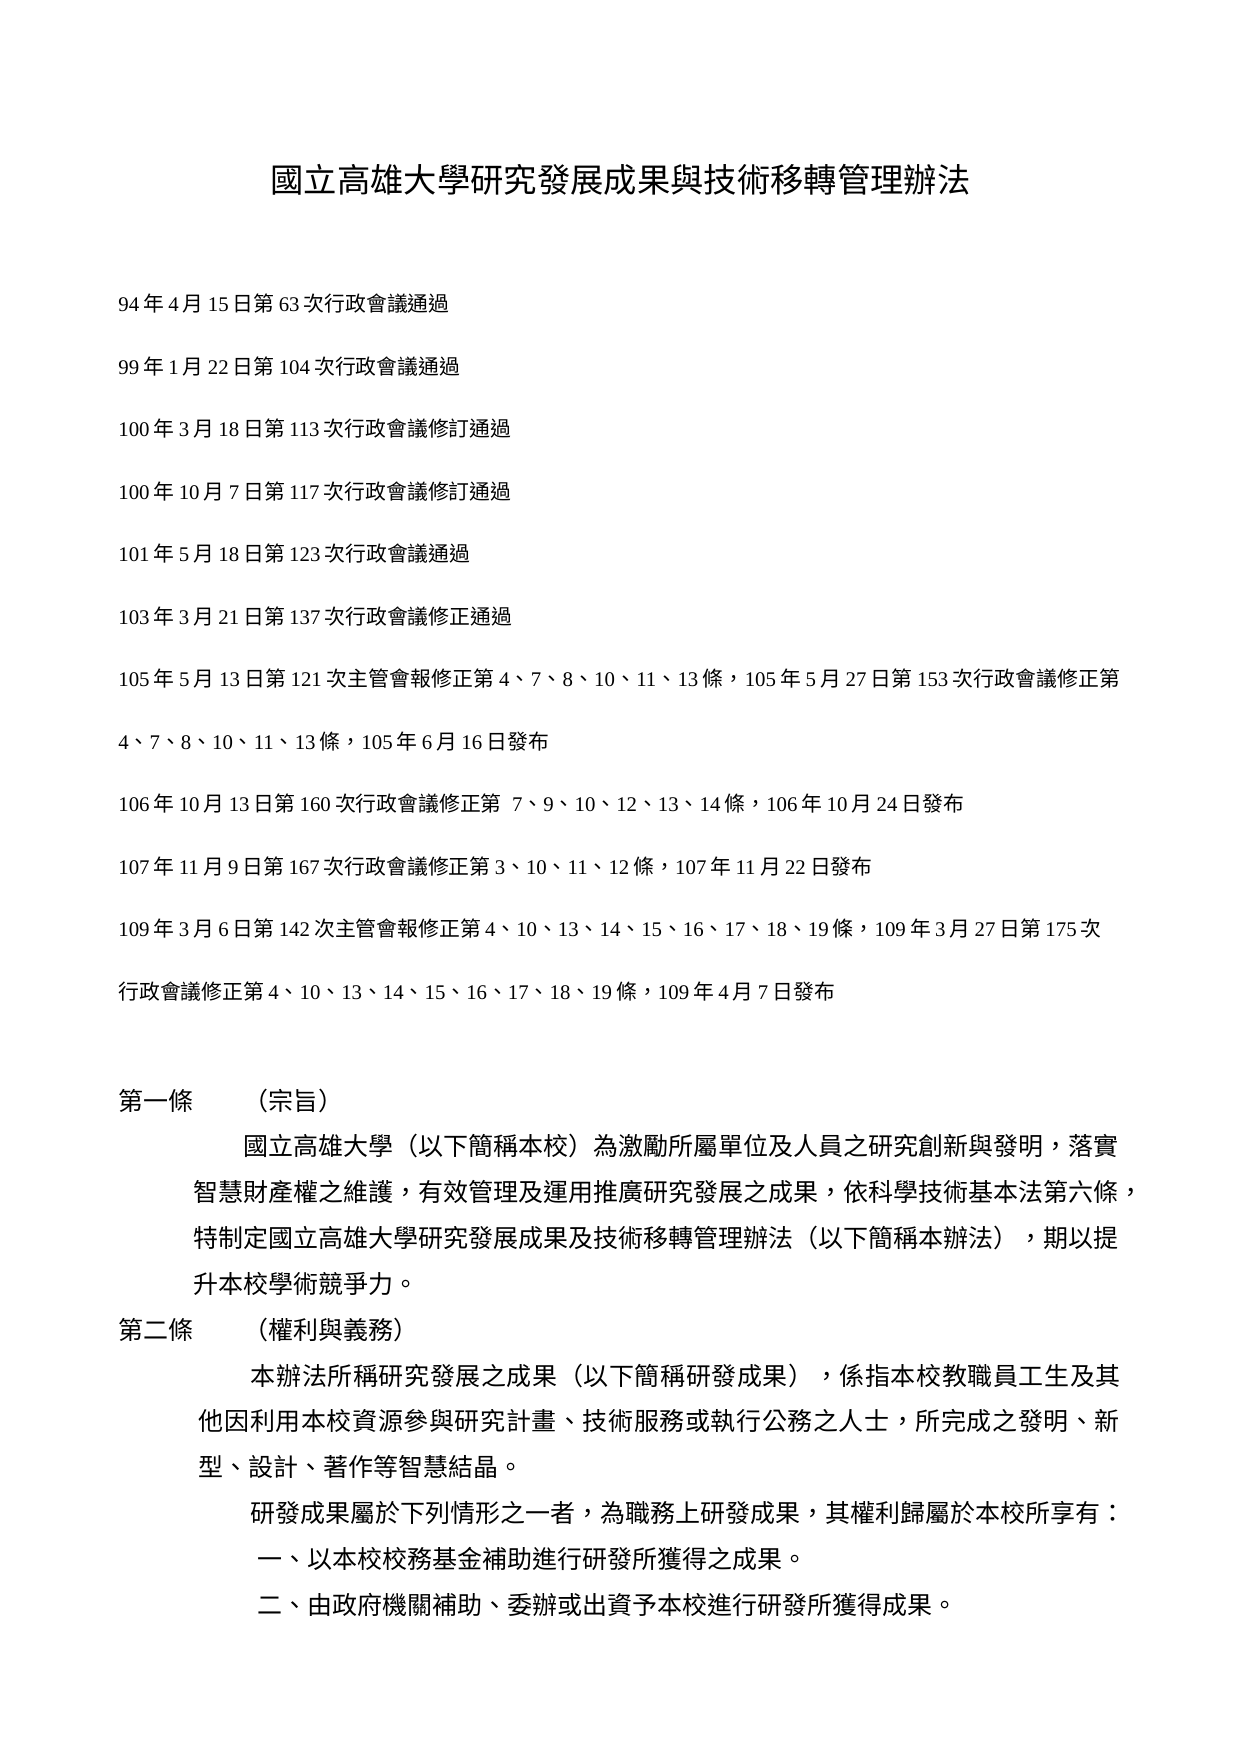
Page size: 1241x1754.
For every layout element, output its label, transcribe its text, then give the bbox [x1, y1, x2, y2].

text 一、以本校校務基金補助進行研發所獲得之成果。 [258, 1532, 1122, 1577]
text 國立高雄大學研究發展成果與技術移轉管理辦法 [118, 136, 1122, 198]
text 107年11月9日第167次行政會議修正第3、10、11、12條，107年11月22日發布 [118, 823, 1072, 886]
text 100年10月7日第117次行政會議修訂通過 [118, 448, 1122, 511]
text 第一條 （宗旨） [118, 1073, 1122, 1119]
text 二、由政府機關補助、委辦或出資予本校進行研發所獲得成果。 [258, 1577, 1122, 1623]
text 99年1月22日第104次行政會議通過 [118, 323, 1122, 386]
text 94年4月15日第63次行政會議通過 [118, 261, 1122, 323]
text 106年10月13日第160次行政會議修正第 7、9、10、12、13、14條，106年10月24日發布 [118, 761, 1122, 823]
text 105年5月13日第121次主管會報修正第4、7、8、10、11、13條，105年5月27日第153次行政會議修正第4、7、8、10、11、13條，105年6月16日發布 [118, 636, 1122, 761]
text 本辦法所稱研究發展之成果（以下簡稱研發成果），係指本校教職員工生及其他因利用本校資源參與研究計畫、技術服務或執行公務之人士，所完成之發明、新型、設計、著作等智慧結晶。 [199, 1348, 1122, 1486]
text 109年3月6日第142次主管會報修正第4、10、13、14、15、16、17、18、19條，109年3月27日第175次行政會議修正第4、10、13、14、15、16、17、18、19條，109年4月7日發布 [118, 886, 1122, 1011]
text 國立高雄大學（以下簡稱本校）為激勵所屬單位及人員之研究創新與發明，落實智慧財產權之維護，有效管理及運用推廣研究發展之成果，依科學技術基本法第六條，特制定國立高雄大學研究發展成果及技術移轉管理辦法（以下簡稱本辦法），期以提升本校學術競爭力。 [193, 1119, 1122, 1302]
text 103年3月21日第137次行政會議修正通過 [118, 573, 1122, 636]
text 100年3月18日第113次行政會議修訂通過 [118, 386, 1122, 448]
text 101年5月18日第123次行政會議通過 [118, 511, 1122, 573]
text 研發成果屬於下列情形之一者，為職務上研發成果，其權利歸屬於本校所享有： [199, 1486, 1122, 1532]
text 第二條 （權利與義務） [118, 1302, 1122, 1348]
